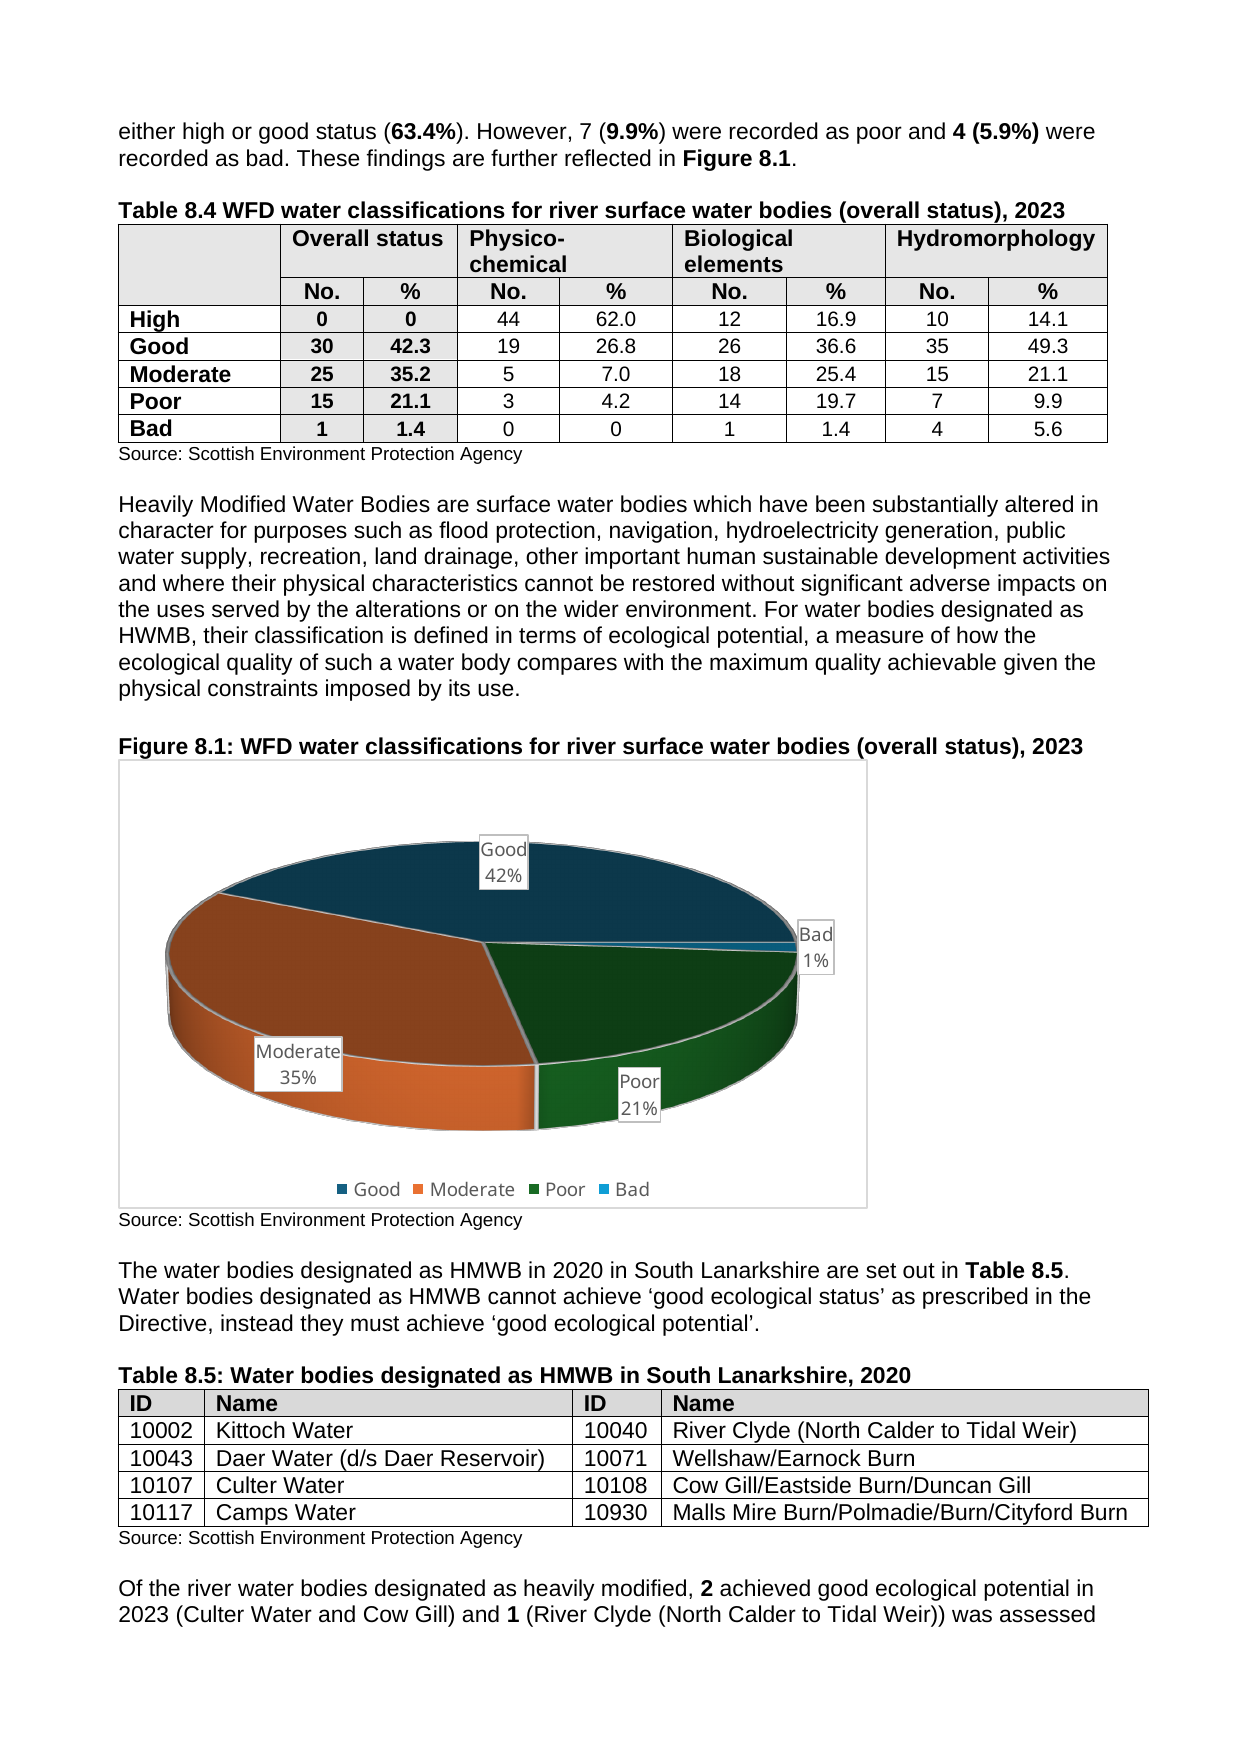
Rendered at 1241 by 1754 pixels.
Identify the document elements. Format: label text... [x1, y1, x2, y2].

table_cell 15 [281, 388, 363, 414]
table_cell 21.1 [989, 361, 1107, 387]
table_cell 10040 [573, 1417, 661, 1443]
table_cell 7.0 [560, 361, 672, 387]
table_cell 21.1 [364, 388, 457, 414]
table_cell 1.4 [787, 415, 885, 442]
table_cell 42.3 [364, 333, 457, 359]
table_cell 0 [281, 306, 363, 332]
table_cell No. [281, 278, 363, 305]
text either high or good status (63.4%). However, 7 (9.9%) were recorded as poor and 4 (5.9%) were recorded as bad. These findings are further reflected in Figure 8.1. [118, 118, 1122, 171]
table_cell Kittoch Water [205, 1417, 572, 1443]
table_cell 49.3 [989, 333, 1107, 359]
table_cell 25.4 [787, 361, 885, 387]
table_cell 12 [673, 306, 786, 332]
text Figure 8.1: WFD water classifications for river surface water bodies (overall status), 2023 [118, 733, 1122, 759]
table_cell 62.0 [560, 306, 672, 332]
text Source: Scottish Environment Protection Agency [118, 1209, 1122, 1231]
table_cell No. [886, 278, 988, 305]
table_header Physico-chemical [458, 225, 672, 277]
table_cell 35 [886, 333, 988, 359]
table_header Hydromorphology [886, 225, 1107, 277]
table_cell 10043 [119, 1445, 204, 1471]
table_cell Daer Water (d/s Daer Reservoir) [205, 1445, 572, 1471]
table_header ID [573, 1390, 661, 1416]
table_header Biological elements [673, 225, 885, 277]
table_cell 36.6 [787, 333, 885, 359]
table_header Overall status [281, 225, 457, 277]
table_cell No. [458, 278, 559, 305]
table_cell 0 [560, 415, 672, 442]
table_cell 30 [281, 333, 363, 359]
table_cell Malls Mire Burn/Polmadie/Burn/Cityford Burn [662, 1499, 1148, 1526]
table_cell Wellshaw/Earnock Burn [662, 1445, 1148, 1471]
table_cell 10117 [119, 1499, 204, 1526]
table_cell 5 [458, 361, 559, 387]
table_cell 19 [458, 333, 559, 359]
table_cell 25 [281, 361, 363, 387]
table_cell Moderate [119, 361, 280, 387]
table_cell 0 [364, 306, 457, 332]
table_cell 1 [673, 415, 786, 442]
table_cell 15 [886, 361, 988, 387]
table_cell % [364, 278, 457, 305]
table_header [119, 225, 280, 305]
table_cell 10107 [119, 1472, 204, 1498]
text Source: Scottish Environment Protection Agency [118, 1527, 1122, 1548]
table_cell 18 [673, 361, 786, 387]
table_cell Poor [119, 388, 280, 414]
table_cell 1 [281, 415, 363, 442]
text The water bodies designated as HMWB in 2020 in South Lanarkshire are set out in Table 8.5. Water bodies designated as HMWB cannot achieve ‘good ecological status’ as prescribed in the Directive, instead they must achieve ‘good ecological potential’. [118, 1257, 1122, 1336]
text Table 8.4 WFD water classifications for river surface water bodies (overall status), 2023 [118, 171, 1122, 223]
table_cell River Clyde (North Calder to Tidal Weir) [662, 1417, 1148, 1443]
table_cell 19.7 [787, 388, 885, 414]
table_cell 4.2 [560, 388, 672, 414]
table_cell Culter Water [205, 1472, 572, 1498]
table_cell 3 [458, 388, 559, 414]
table_cell 16.9 [787, 306, 885, 332]
table_cell 10 [886, 306, 988, 332]
table_cell 5.6 [989, 415, 1107, 442]
table_cell 14.1 [989, 306, 1107, 332]
table_cell 7 [886, 388, 988, 414]
table_cell % [989, 278, 1107, 305]
table_cell High [119, 306, 280, 332]
table_cell Camps Water [205, 1499, 572, 1526]
table_cell 10071 [573, 1445, 661, 1471]
table_cell 1.4 [364, 415, 457, 442]
table_cell Cow Gill/Eastside Burn/Duncan Gill [662, 1472, 1148, 1498]
table_cell Good [119, 333, 280, 359]
table_cell % [787, 278, 885, 305]
table_header Name [662, 1390, 1148, 1416]
table_cell 10002 [119, 1417, 204, 1443]
table_cell 26 [673, 333, 786, 359]
table_header ID [119, 1390, 204, 1416]
text Of the river water bodies designated as heavily modified, 2 achieved good ecological potential in 2023 (Culter Water and Cow Gill) and 1 (River Clyde (North Calder to Tidal Weir)) was assessed [118, 1575, 1122, 1627]
table_cell 26.8 [560, 333, 672, 359]
table_cell 4 [886, 415, 988, 442]
table_cell 44 [458, 306, 559, 332]
table_cell Bad [119, 415, 280, 442]
table_cell 10930 [573, 1499, 661, 1526]
table_header Name [205, 1390, 572, 1416]
table_cell 9.9 [989, 388, 1107, 414]
text Table 8.5: Water bodies designated as HMWB in South Lanarkshire, 2020 [118, 1362, 1122, 1389]
table_cell 0 [458, 415, 559, 442]
table_cell 35.2 [364, 361, 457, 387]
table_cell No. [673, 278, 786, 305]
text Source: Scottish Environment Protection Agency [118, 443, 1122, 464]
table_cell 10108 [573, 1472, 661, 1498]
table_cell 14 [673, 388, 786, 414]
text Heavily Modified Water Bodies are surface water bodies which have been substantially altered in character for purposes such as flood protection, navigation, hydroelectricity generation, public water supply, recreation, land drainage, other important human sustainable development activities and where their physical characteristics cannot be restored without significant adverse impacts on the uses served by the alterations or on the wider environment. For water bodies designated as HWMB, their classification is defined in terms of ecological potential, a measure of how the ecological quality of such a water body compares with the maximum quality achievable given the physical constraints imposed by its use. [118, 491, 1122, 733]
table_cell % [560, 278, 672, 305]
